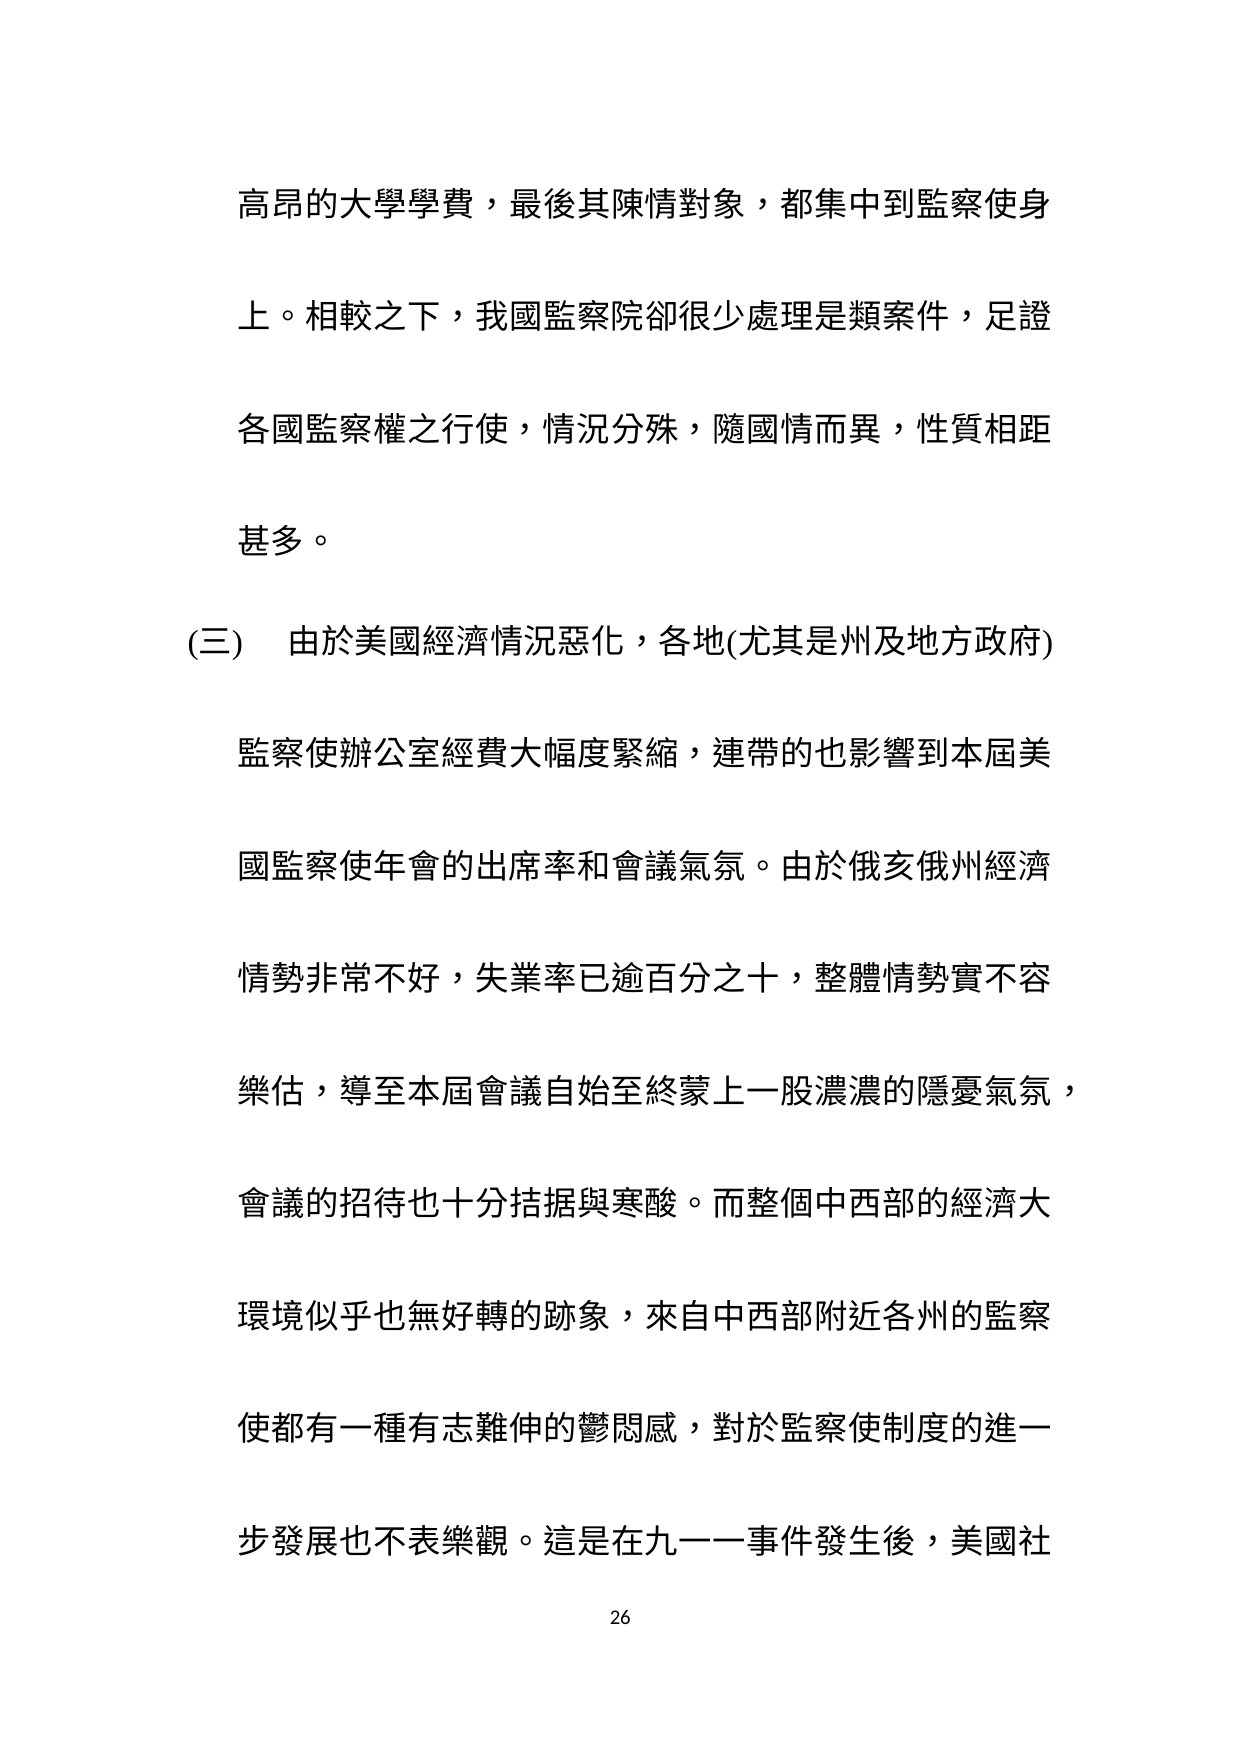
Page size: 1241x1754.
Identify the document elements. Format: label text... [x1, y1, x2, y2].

list 由於美國經濟情況惡化，各地(尤其是州及地方政府)監察使辦公室經費大幅度緊縮，連帶的也影響到本屆美國監察使年會的出席率和會議氣氛。由於俄亥俄州經濟情勢非常不好，失業率已逾百分之十，整體情勢實不容樂估，導至本屆會議自始至終蒙上一股濃濃的隱憂氣氛，會議的招待也十分拮据與寒酸。而整個中西部的經濟大環境似乎也無好轉的跡象，來自中西部附近各州的監察使都有一種有志難伸的鬱悶感，對於監察使制度的進一步發展也不表樂觀。這是在九一一事件發生後，美國社會的另一次重大打擊，但其肇因卻非外力，更非國際恐怖主義，而係美國內部金權帝國的嚴重腐化，華爾街金融家的貪婪、弄權，最後則釀成世界性的金融風暴，導致美國傳統基督新教倫理的破產，並使許多仰賴退休金利息餬口的老年人，以及依賴低薪就業的中下階層，被逼入赤貧的困境。這股低迷的社會氣氛，確實為過去三十年間美國社會所罕見的。 [187, 601, 1053, 1576]
list 高昂的大學學費，最後其陳情對象，都集中到監察使身上。相較之下，我國監察院卻很少處理是類案件，足證各國監察權之行使，情況分殊，隨國情而異，性質相距甚多。 [187, 164, 1053, 577]
